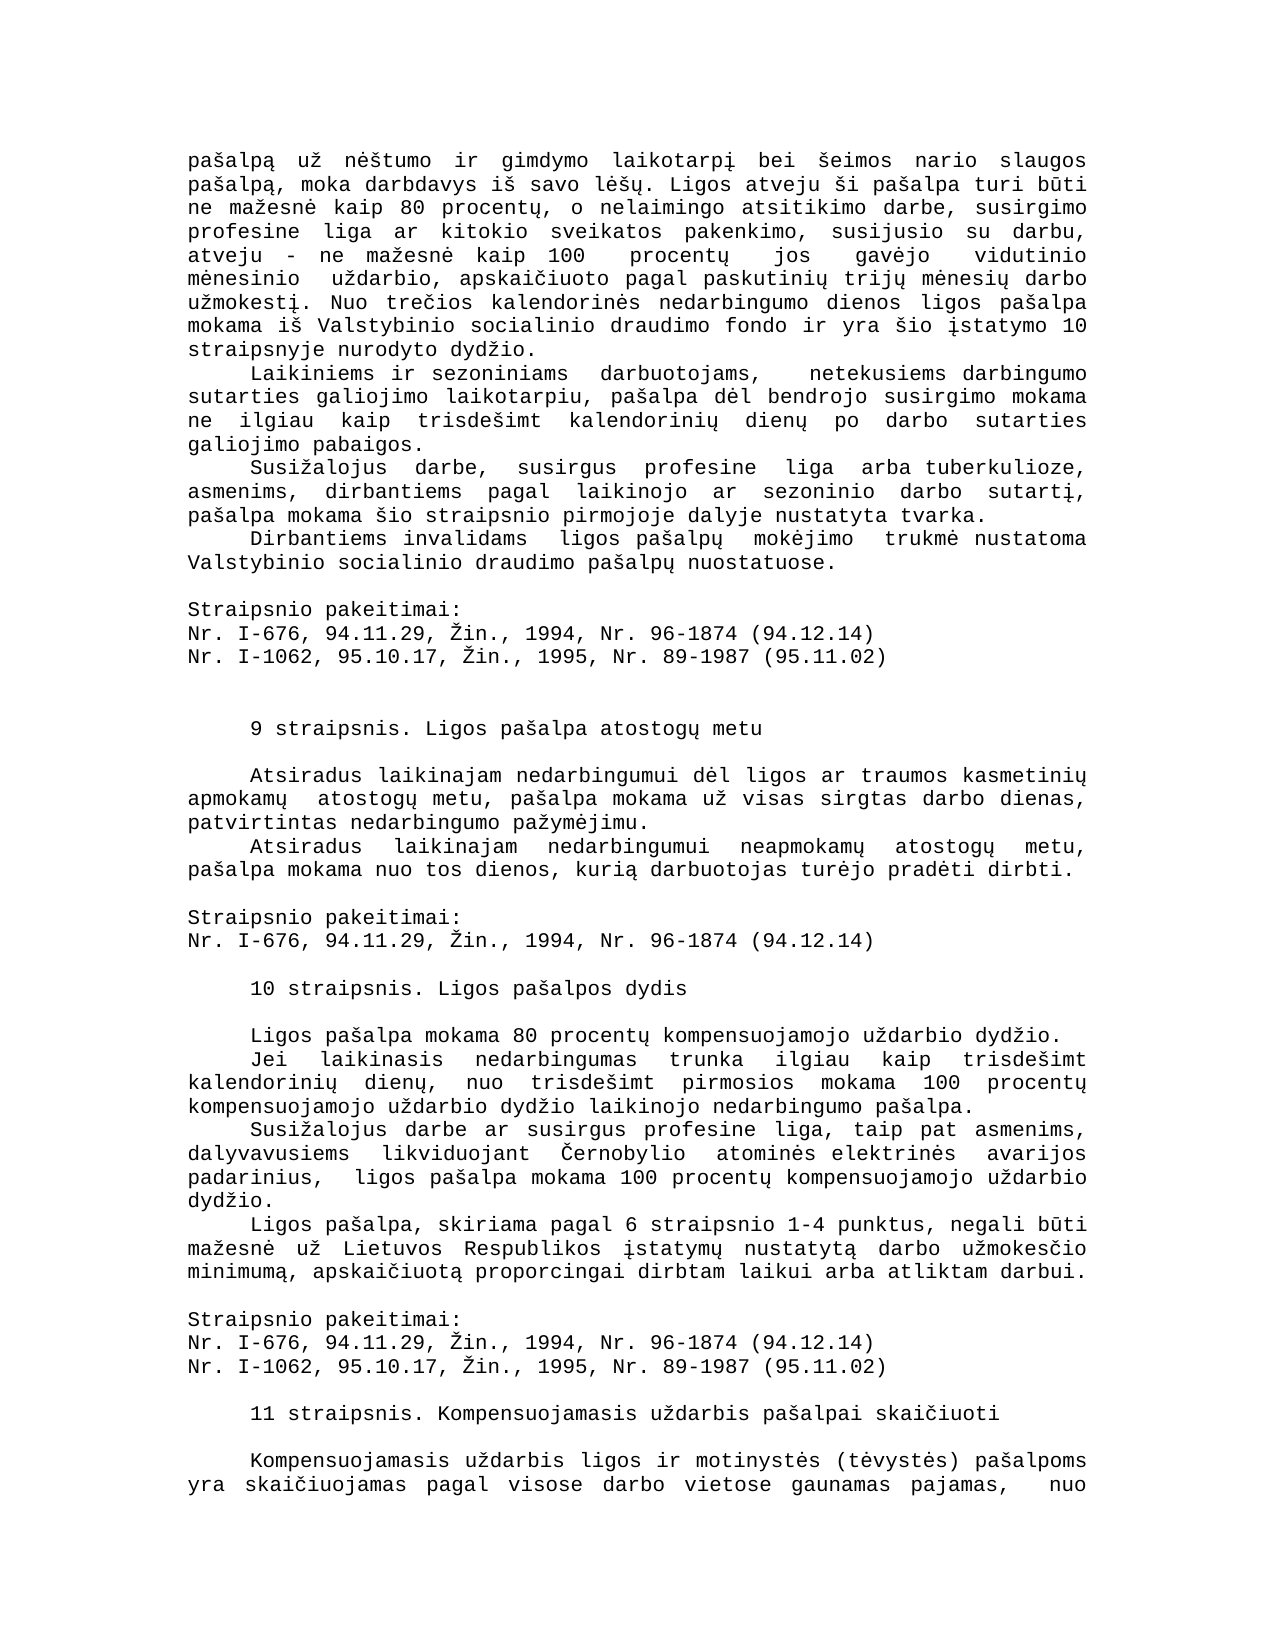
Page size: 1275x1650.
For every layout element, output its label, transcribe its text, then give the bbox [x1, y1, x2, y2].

text Ligos pašalpa, skiriama pagal 6 straipsnio 1-4 punktus, negali būti mažesnė už Lietuvos Respublikos įstatymų nustatytą darbo užmokesčio minimumą, apskaičiuotą proporcingai dirbtam laikui arba atliktam darbui. [187, 1214, 1087, 1285]
text Nr. I-676, 94.11.29, Žin., 1994, Nr. 96-1874 (94.12.14) [187, 623, 1087, 647]
text pašalpą už nėštumo ir gimdymo laikotarpį bei šeimos nario slaugos pašalpą, moka darbdavys iš savo lėšų. Ligos atveju ši pašalpa turi būti ne mažesnė kaip 80 procentų, o nelaimingo atsitikimo darbe, susirgimo profesine liga ar kitokio sveikatos pakenkimo, susijusio su darbu, atveju - ne mažesnė kaip 100 procentų jos gavėjo vidutinio mėnesinio uždarbio, apskaičiuoto pagal paskutinių trijų mėnesių darbo užmokestį. Nuo trečios kalendorinės nedarbingumo dienos ligos pašalpa mokama iš Valstybinio socialinio draudimo fondo ir yra šio įstatymo 10 straipsnyje nurodyto dydžio. [187, 150, 1087, 363]
text Ligos pašalpa mokama 80 procentų kompensuojamojo uždarbio dydžio. [187, 1025, 1087, 1048]
text Nr. I-1062, 95.10.17, Žin., 1995, Nr. 89-1987 (95.11.02) [187, 647, 1087, 670]
text Susižalojus darbe ar susirgus profesine liga, taip pat asmenims, dalyvavusiems likviduojant Černobylio atominės elektrinės avarijos padarinius, ligos pašalpa mokama 100 procentų kompensuojamojo uždarbio dydžio. [187, 1119, 1087, 1214]
text Susižalojus darbe, susirgus profesine liga arba tuberkulioze, asmenims, dirbantiems pagal laikinojo ar sezoninio darbo sutartį, pašalpa mokama šio straipsnio pirmojoje dalyje nustatyta tvarka. [187, 457, 1087, 528]
text Atsiradus laikinajam nedarbingumui dėl ligos ar traumos kasmetinių apmokamų atostogų metu, pašalpa mokama už visas sirgtas darbo dienas, patvirtintas nedarbingumo pažymėjimu. [187, 765, 1087, 836]
text Straipsnio pakeitimai: [187, 599, 1087, 623]
text Nr. I-1062, 95.10.17, Žin., 1995, Nr. 89-1987 (95.11.02) [187, 1356, 1087, 1379]
text Kompensuojamasis uždarbis ligos ir motinystės (tėvystės) pašalpoms yra skaičiuojamas pagal visose darbo vietose gaunamas pajamas, nuo [187, 1451, 1087, 1498]
text Straipsnio pakeitimai: [187, 907, 1087, 930]
text Nr. I-676, 94.11.29, Žin., 1994, Nr. 96-1874 (94.12.14) [187, 930, 1087, 954]
text 9 straipsnis. Ligos pašalpa atostogų metu [187, 717, 1087, 741]
text 11 straipsnis. Kompensuojamasis uždarbis pašalpai skaičiuoti [187, 1403, 1087, 1427]
text Straipsnio pakeitimai: [187, 1309, 1087, 1332]
text Jei laikinasis nedarbingumas trunka ilgiau kaip trisdešimt kalendorinių dienų, nuo trisdešimt pirmosios mokama 100 procentų kompensuojamojo uždarbio dydžio laikinojo nedarbingumo pašalpa. [187, 1048, 1087, 1119]
text Dirbantiems invalidams ligos pašalpų mokėjimo trukmė nustatoma Valstybinio socialinio draudimo pašalpų nuostatuose. [187, 528, 1087, 576]
text Nr. I-676, 94.11.29, Žin., 1994, Nr. 96-1874 (94.12.14) [187, 1332, 1087, 1356]
text 10 straipsnis. Ligos pašalpos dydis [187, 978, 1087, 1001]
text Laikiniems ir sezoniniams darbuotojams, netekusiems darbingumo sutarties galiojimo laikotarpiu, pašalpa dėl bendrojo susirgimo mokama ne ilgiau kaip trisdešimt kalendorinių dienų po darbo sutarties galiojimo pabaigos. [187, 363, 1087, 457]
text Atsiradus laikinajam nedarbingumui neapmokamų atostogų metu, pašalpa mokama nuo tos dienos, kurią darbuotojas turėjo pradėti dirbti. [187, 836, 1087, 883]
